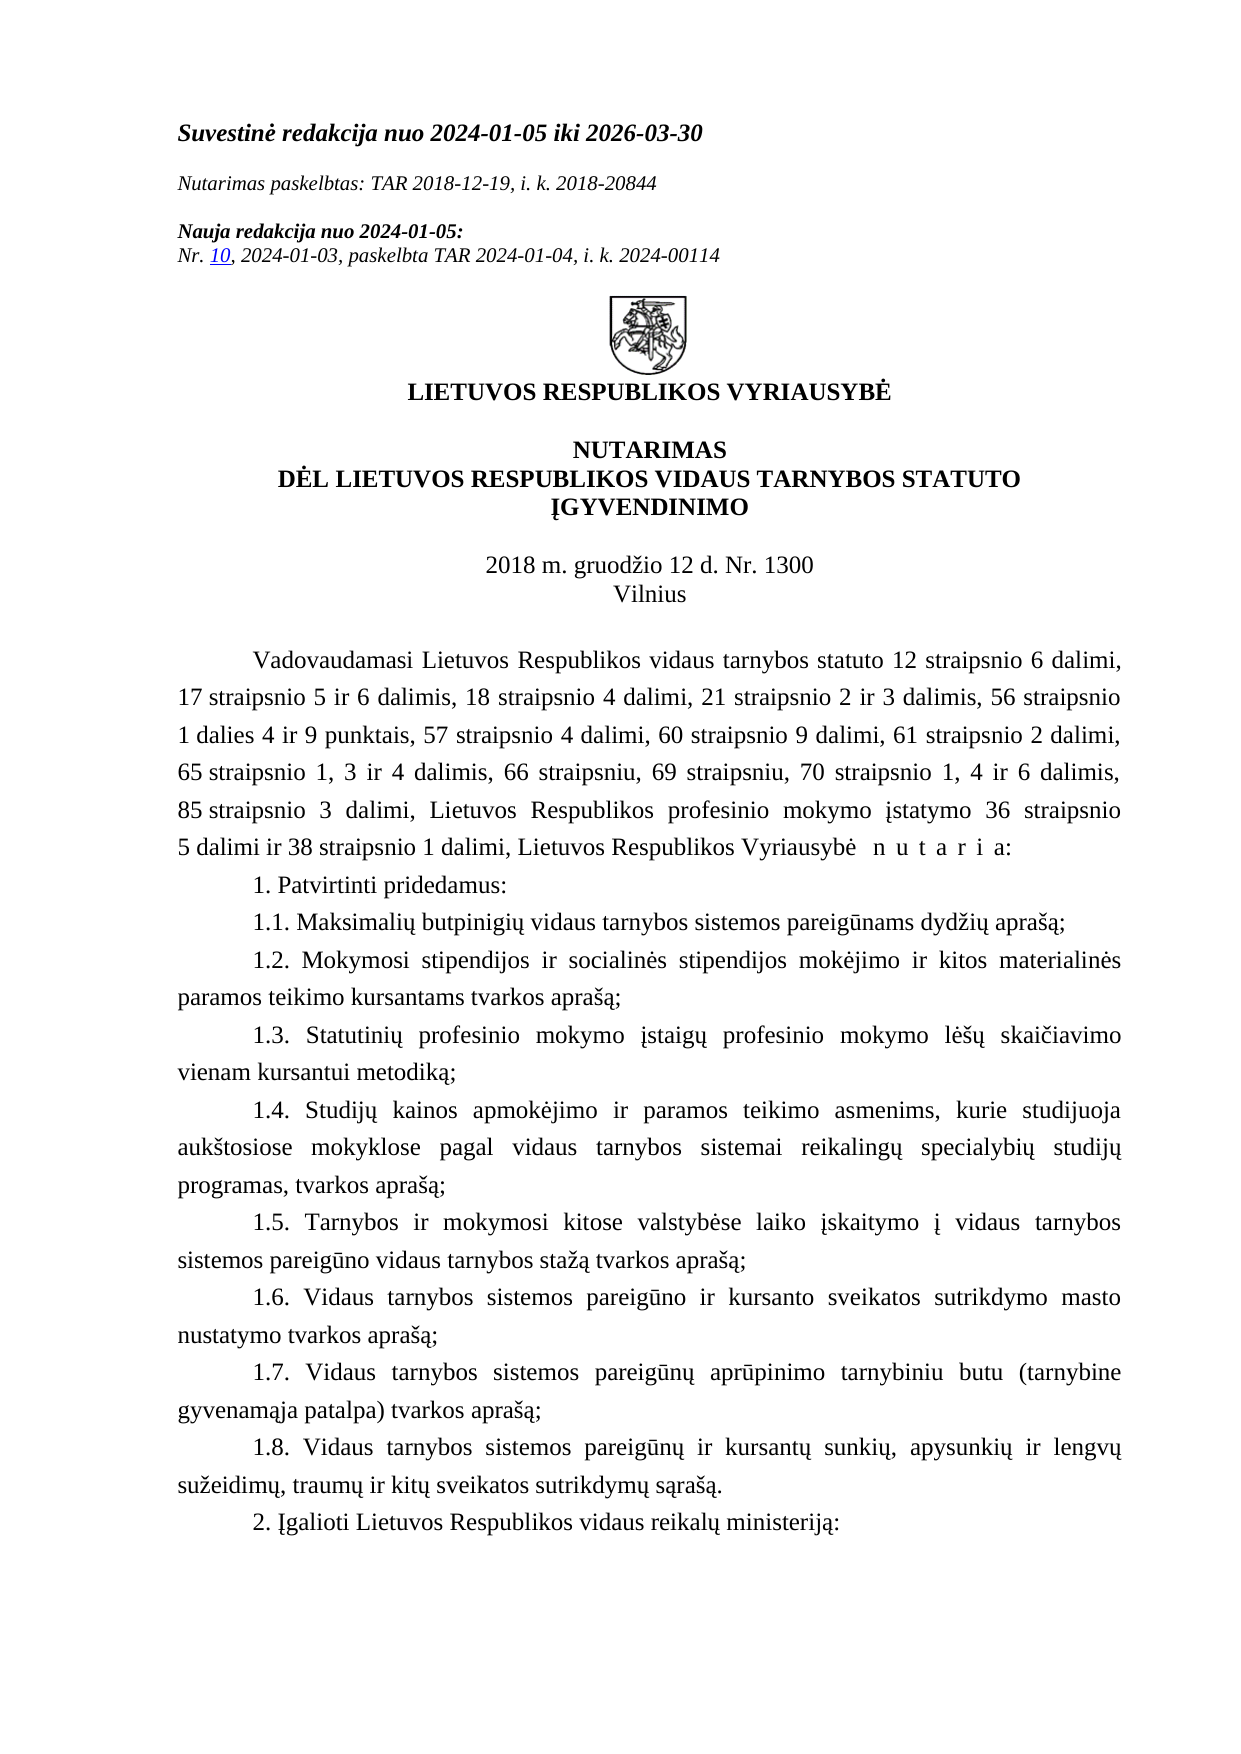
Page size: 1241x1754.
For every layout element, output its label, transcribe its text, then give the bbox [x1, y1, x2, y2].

text nutarimas [177, 435, 1122, 464]
text Vadovaudamasi Lietuvos Respublikos vidaus tarnybos statuto 12 straipsnio 6 dalimi, 17 straipsnio 5 ir 6 dalimis, 18 straipsnio 4 dalimi, 21 straipsnio 2 ir 3 dalimis, 56 straipsnio 1 dalies 4 ir 9 punktais, 57 straipsnio 4 dalimi, 60 straipsnio 9 dalimi, 61 straipsnio 2 dalimi, 65 straipsnio 1, 3 ir 4 dalimis, 66 straipsniu, 69 straipsniu, 70 straipsnio 1, 4 ir 6 dalimis, 85 straipsnio 3 dalimi, Lietuvos Respublikos profesinio mokymo įstatymo 36 straipsnio 5 dalimi ir 38 straipsnio 1 dalimi, Lietuvos Respublikos Vyriausybė nutaria: [177, 636, 1122, 861]
text Nutarimas paskelbtas: TAR 2018-12-19, i. k. 2018-20844 [177, 171, 1122, 195]
text 1.4. Studijų kainos apmokėjimo ir paramos teikimo asmenims, kurie studijuoja aukštosiose mokyklose pagal vidaus tarnybos sistemai reikalingų specialybių studijų programas, tvarkos aprašą; [177, 1086, 1122, 1199]
text 1.2. Mokymosi stipendijos ir socialinės stipendijos mokėjimo ir kitos materialinės paramos teikimo kursantams tvarkos aprašą; [177, 936, 1122, 1011]
text Suvestinė redakcija nuo 2024-01-05 iki 2026-03-30 [177, 118, 1122, 147]
text 2. Įgalioti Lietuvos Respublikos vidaus reikalų ministeriją: [177, 1499, 1122, 1536]
text 1. Patvirtinti pridedamus: [177, 861, 1122, 899]
text 1.8. Vidaus tarnybos sistemos pareigūnų ir kursantų sunkių, apysunkių ir lengvų sužeidimų, traumų ir kitų sveikatos sutrikdymų sąrašą. [177, 1424, 1122, 1499]
text DĖL LIETUVOS RESPUBLIKOS VIDAUS TARNYBOS STATUTO ĮGYVENDINIMO [177, 464, 1122, 521]
text 1.5. Tarnybos ir mokymosi kitose valstybėse laiko įskaitymo į vidaus tarnybos sistemos pareigūno vidaus tarnybos stažą tvarkos aprašą; [177, 1199, 1122, 1274]
text 2018 m. gruodžio 12 d. Nr. 1300 [177, 550, 1122, 579]
text Vilnius [177, 579, 1122, 607]
text 1.7. Vidaus tarnybos sistemos pareigūnų aprūpinimo tarnybiniu butu (tarnybine gyvenamąja patalpa) tvarkos aprašą; [177, 1349, 1122, 1424]
text 1.3. Statutinių profesinio mokymo įstaigų profesinio mokymo lėšų skaičiavimo vienam kursantui metodiką; [177, 1011, 1122, 1086]
text Nr. 10, 2024-01-03, paskelbta TAR 2024-01-04, i. k. 2024-00114 [177, 243, 1122, 267]
text 1.1. Maksimalių butpinigių vidaus tarnybos sistemos pareigūnams dydžių aprašą; [177, 899, 1122, 936]
text 1.6. Vidaus tarnybos sistemos pareigūno ir kursanto sveikatos sutrikdymo masto nustatymo tvarkos aprašą; [177, 1274, 1122, 1349]
text Nauja redakcija nuo 2024-01-05: [177, 219, 1122, 243]
text Lietuvos Respublikos Vyriausybė [177, 377, 1122, 406]
